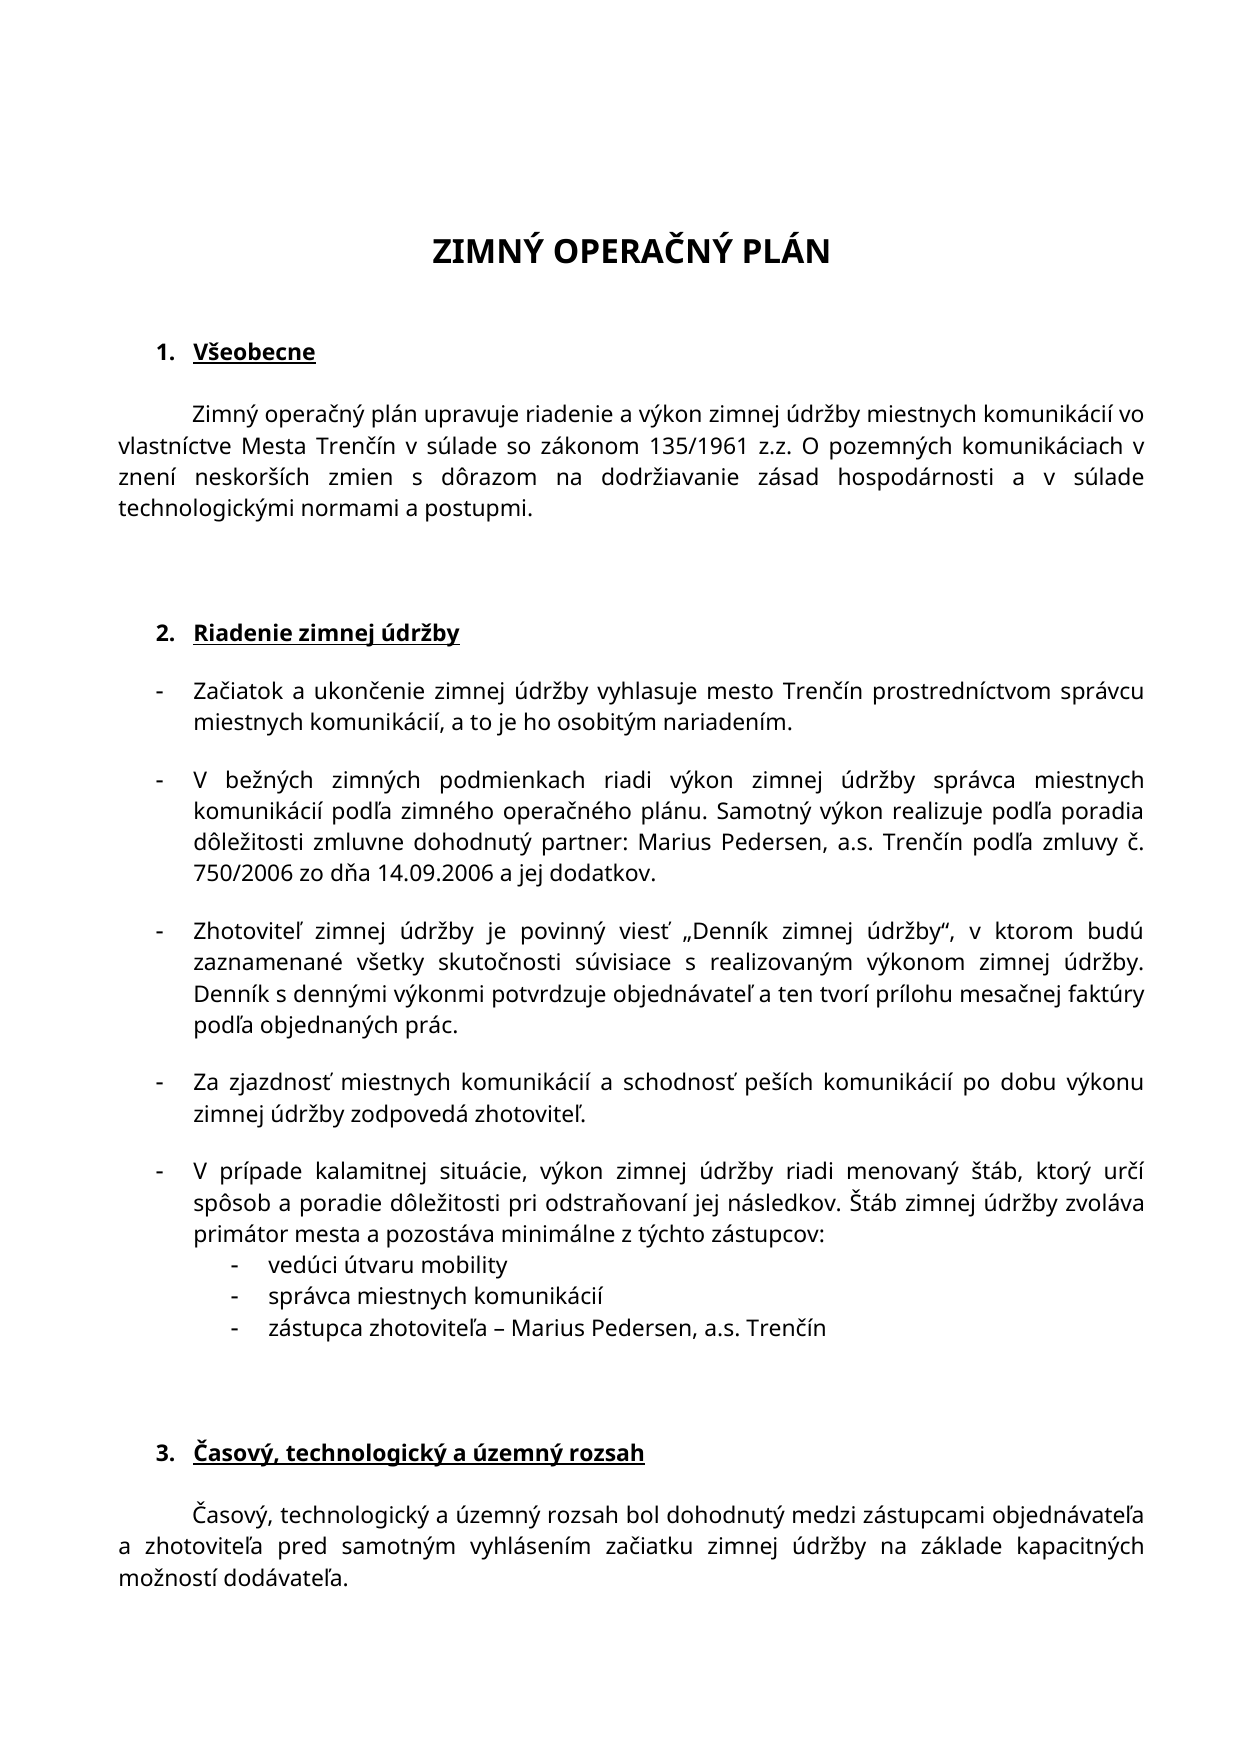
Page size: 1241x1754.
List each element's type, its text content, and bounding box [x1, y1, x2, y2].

text Časový, technologický a územný rozsah bol dohodnutý medzi zástupcami objednávateľa a zhotoviteľa pred samotným vyhlásením začiatku zimnej údržby na základe kapacitných možností dodávateľa. [118, 1499, 1146, 1593]
list správca miestnych komunikácií [231, 1280, 1146, 1311]
list Zhotoviteľ zimnej údržby je povinný viesť „Denník zimnej údržby“, v ktorom budú zaznamenané všetky skutočnosti súvisiace s realizovaným výkonom zimnej údržby. Denník s dennými výkonmi potvrdzuje objednávateľ a ten tvorí prílohu mesačnej faktúry podľa objednaných prác. [156, 915, 1146, 1040]
list V prípade kalamitnej situácie, výkon zimnej údržby riadi menovaný štáb, ktorý určí spôsob a poradie dôležitosti pri odstraňovaní jej následkov. Štáb zimnej údržby zvoláva primátor mesta a pozostáva minimálne z týchto zástupcov: [156, 1155, 1146, 1249]
list Časový, technologický a územný rozsah [156, 1436, 1146, 1468]
text Zimný operačný plán upravuje riadenie a výkon zimnej údržby miestnych komunikácií vo vlastníctve Mesta Trenčín v súlade so zákonom 135/1961 z.z. O pozemných komunikáciach v znení neskorších zmien s dôrazom na dodržiavanie zásad hospodárnosti a v súlade technologickými normami a postupmi. [118, 398, 1146, 523]
list Všeobecne [156, 336, 1146, 367]
list Za zjazdnosť miestnych komunikácií a schodnosť peších komunikácií po dobu výkonu zimnej údržby zodpovedá zhotoviteľ. [156, 1066, 1146, 1129]
list Začiatok a ukončenie zimnej údržby vyhlasuje mesto Trenčín prostredníctvom správcu miestnych komunikácií, a to je ho osobitým nariadením. [156, 675, 1146, 737]
text ZIMNÝ OPERAČNÝ PLÁN [118, 228, 1146, 273]
list vedúci útvaru mobility [231, 1249, 1146, 1280]
list V bežných zimných podmienkach riadi výkon zimnej údržby správca miestnych komunikácií podľa zimného operačného plánu. Samotný výkon realizuje podľa poradia dôležitosti zmluvne dohodnutý partner: Marius Pedersen, a.s. Trenčín podľa zmluvy č. 750/2006 zo dňa 14.09.2006 a jej dodatkov. [156, 764, 1146, 889]
list Riadenie zimnej údržby [156, 617, 1146, 648]
list zástupca zhotoviteľa – Marius Pedersen, a.s. Trenčín [231, 1311, 1146, 1343]
